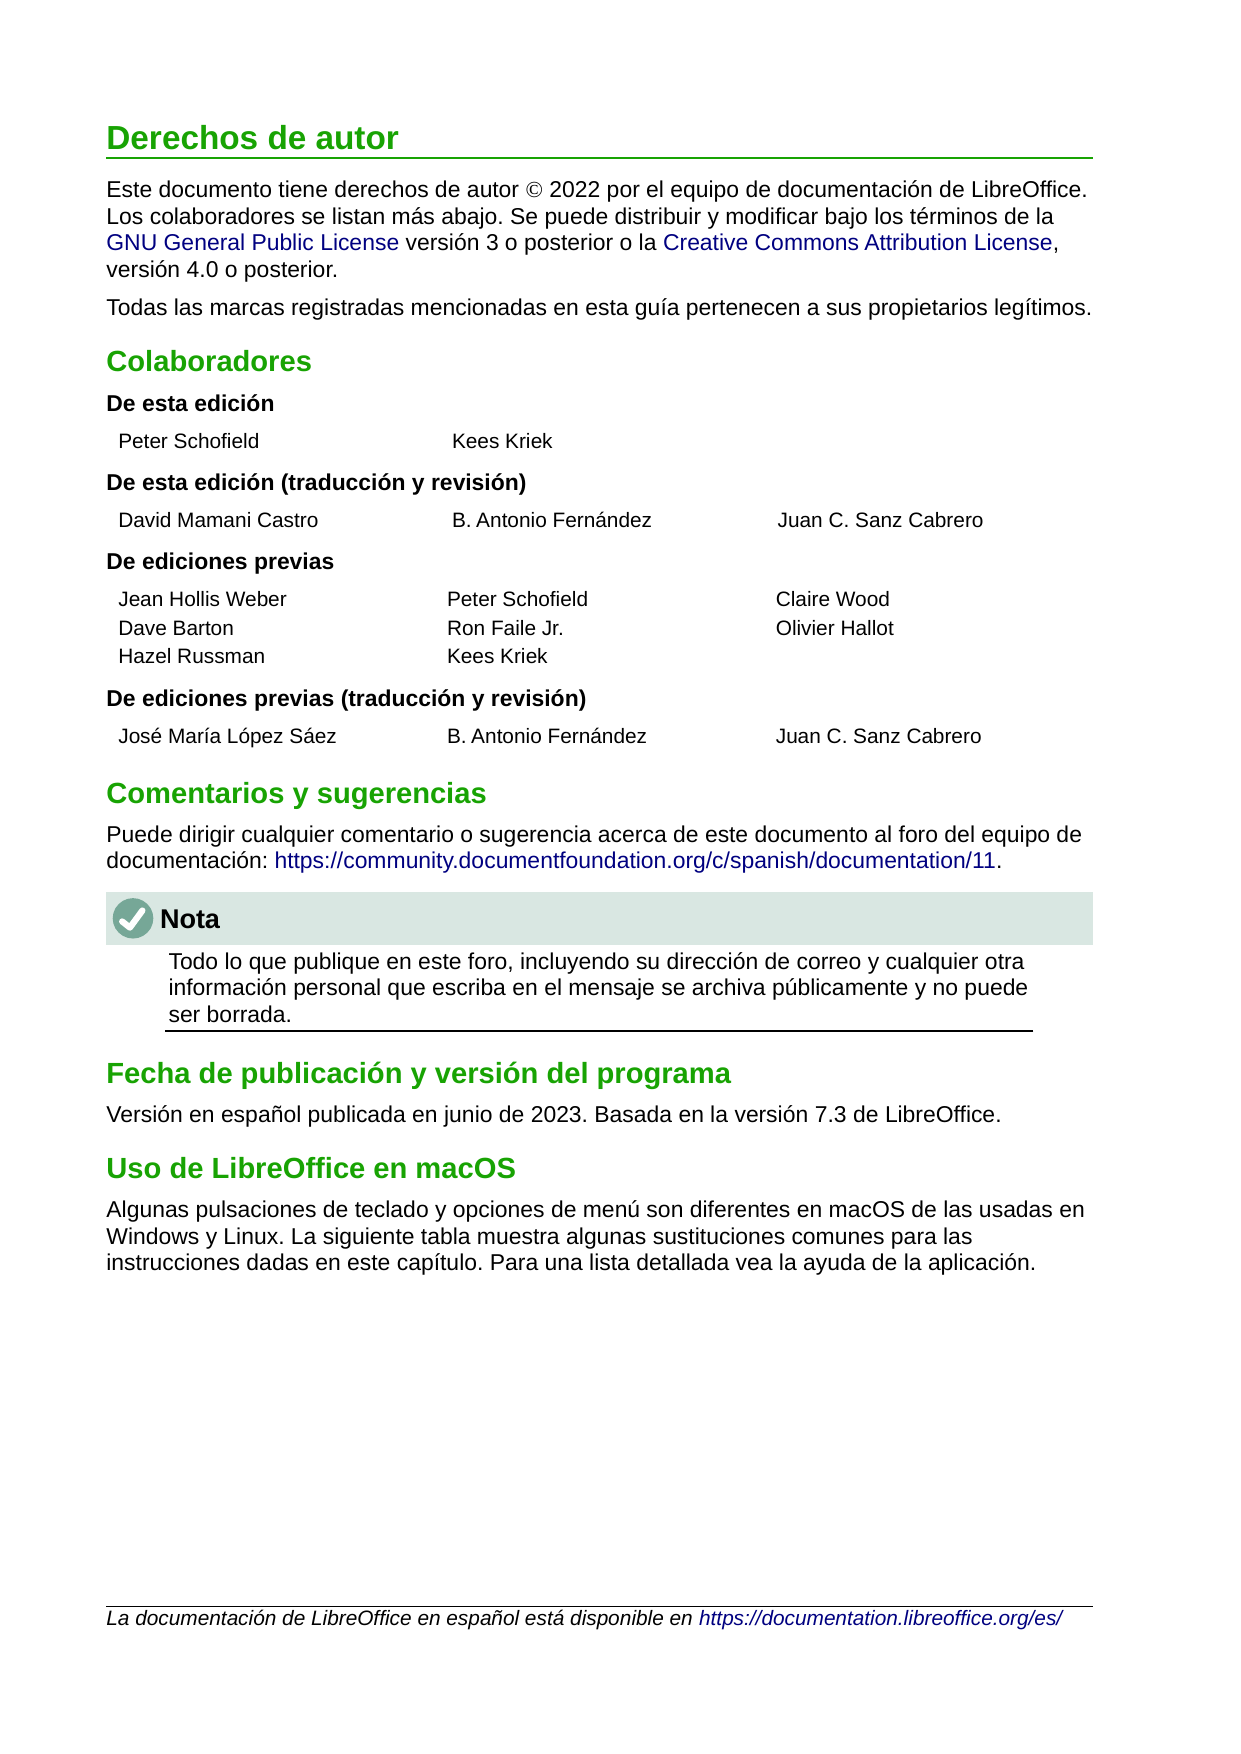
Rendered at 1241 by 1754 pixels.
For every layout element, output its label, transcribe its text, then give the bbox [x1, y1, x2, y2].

table_header [766, 429, 1093, 457]
subtitle Nota [106, 892, 1093, 945]
subtitle Colaboradores [106, 344, 1093, 378]
table_header Claire Wood [764, 587, 1093, 616]
text Todo lo que publique en este foro, incluyendo su dirección de correo y cualquier otra información personal que escriba en el mensaje se archiva públicamente y no puede ser borrada. [165, 945, 1033, 1030]
table_header Juan C. Sanz Cabrero [766, 508, 1093, 536]
subtitle Derechos de autor [106, 118, 1093, 157]
text Versión en español publicada en junio de 2023. Basada en la versión 7.3 de LibreOffice. [106, 1101, 1093, 1127]
subtitle Uso de LibreOffice en macOS [106, 1151, 1093, 1185]
text Este documento tiene derechos de autor © 2022 por el equipo de documentación de LibreOffice. Los colaboradores se listan más abajo. Se puede distribuir y modificar bajo los términos de la GNU General Public License versión 3 o posterior o la Creative Commons Attribution License, versión 4.0 o posterior. [106, 176, 1093, 282]
table_cell Hazel Russman [106, 644, 435, 673]
table_cell Ron Faile Jr. [435, 616, 764, 644]
text De ediciones previas [106, 548, 1093, 574]
table_cell [764, 644, 1093, 673]
text Todas las marcas registradas mencionadas en esta guía pertenecen a sus propietarios legítimos. [106, 294, 1093, 321]
table_header Jean Hollis Weber [106, 587, 435, 616]
table_header Kees Kriek [440, 429, 766, 457]
text Puede dirigir cualquier comentario o sugerencia acerca de este documento al foro del equipo de documentación: https://community.documentfoundation.org/c/spanish/documentation/11. [106, 821, 1093, 874]
table_cell Olivier Hallot [764, 616, 1093, 644]
table_header David Mamani Castro [106, 508, 440, 536]
text De esta edición [106, 390, 1093, 416]
table_header B. Antonio Fernández [435, 724, 764, 752]
text De ediciones previas (traducción y revisión) [106, 685, 1093, 711]
table_header B. Antonio Fernández [440, 508, 766, 536]
table_header José María López Sáez [106, 724, 435, 752]
table_header Peter Schofield [106, 429, 440, 457]
text De esta edición (traducción y revisión) [106, 469, 1093, 495]
subtitle Fecha de publicación y versión del programa [106, 1056, 1093, 1089]
subtitle Comentarios y sugerencias [106, 776, 1093, 809]
table_header Juan C. Sanz Cabrero [764, 724, 1093, 752]
table_cell Kees Kriek [435, 644, 764, 673]
table_cell Dave Barton [106, 616, 435, 644]
text Algunas pulsaciones de teclado y opciones de menú son diferentes en macOS de las usadas en Windows y Linux. La siguiente tabla muestra algunas sustituciones comunes para las instrucciones dadas en este capítulo. Para una lista detallada vea la ayuda de la aplicación. [106, 1196, 1093, 1276]
table_header Peter Schofield [435, 587, 764, 616]
